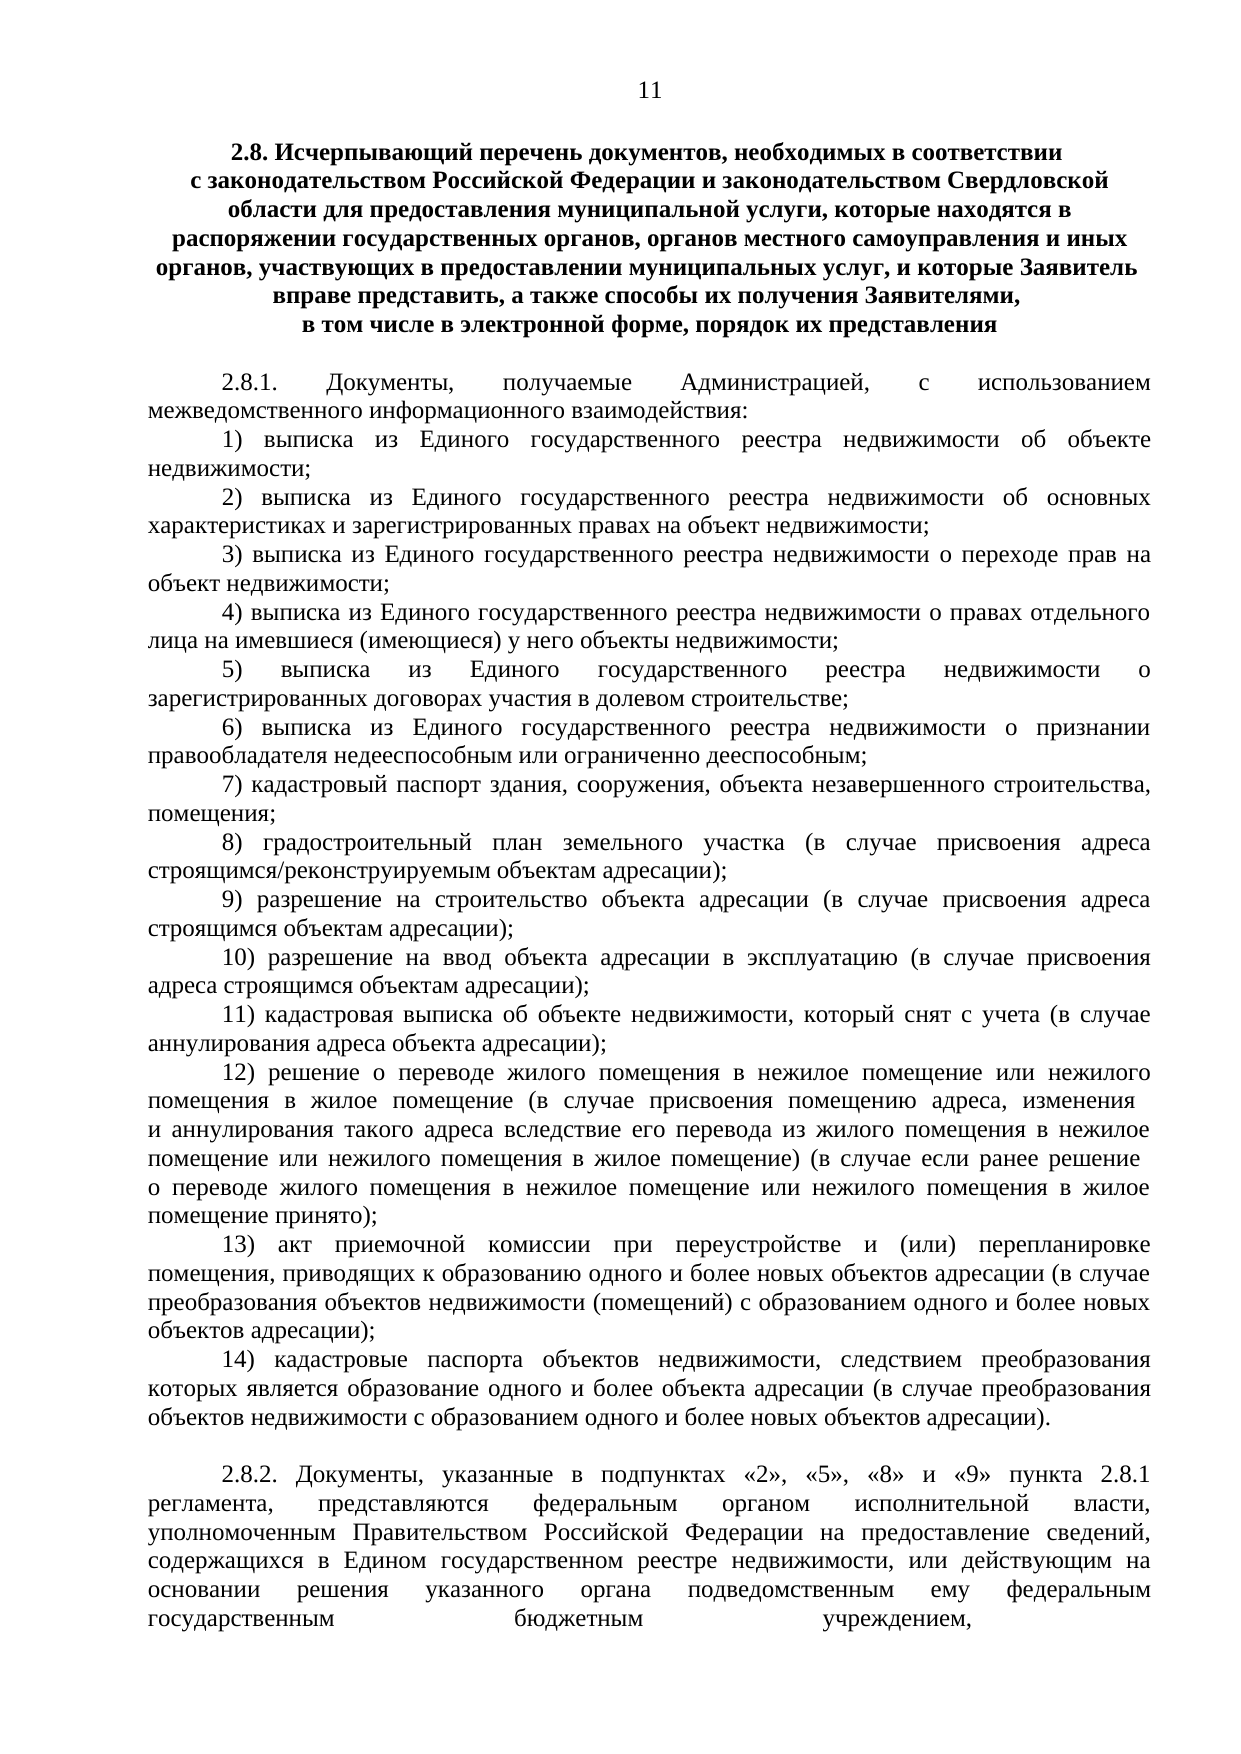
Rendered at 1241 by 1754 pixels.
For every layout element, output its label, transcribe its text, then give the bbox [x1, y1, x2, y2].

text 9) разрешение на строительство объекта адресации (в случае присвоения адреса строящимся объектам адресации); [148, 884, 1152, 942]
text 10) разрешение на ввод объекта адресации в эксплуатацию (в случае присвоения адреса строящимся объектам адресации); [148, 942, 1152, 999]
text 2) выписка из Единого государственного реестра недвижимости об основных характеристиках и зарегистрированных правах на объект недвижимости; [148, 482, 1152, 539]
text 3) выписка из Единого государственного реестра недвижимости о переходе прав на объект недвижимости; [148, 539, 1152, 597]
text 7) кадастровый паспорт здания, сооружения, объекта незавершенного строительства, помещения; [148, 769, 1152, 827]
text 8) градостроительный план земельного участка (в случае присвоения адреса строящимся/реконструируемым объектам адресации); [148, 827, 1152, 884]
text 13) акт приемочной комиссии при переустройстве и (или) перепланировке помещения, приводящих к образованию одного и более новых объектов адресации (в случае преобразования объектов недвижимости (помещений) с образованием одного и более новых объектов адресации); [148, 1229, 1152, 1344]
text 4) выписка из Единого государственного реестра недвижимости о правах отдельного лица на имевшиеся (имеющиеся) у него объекты недвижимости; [148, 597, 1152, 654]
text 12) решение о переводе жилого помещения в нежилое помещение или нежилого помещения в жилое помещение (в случае присвоения помещению адреса, изменения и аннулирования такого адреса вследствие его перевода из жилого помещения в нежилое помещение или нежилого помещения в жилое помещение) (в случае если ранее решение о переводе жилого помещения в нежилое помещение или нежилого помещения в жилое помещение принято); [148, 1057, 1152, 1229]
text 5) выписка из Единого государственного реестра недвижимости о зарегистрированных договорах участия в долевом строительстве; [148, 654, 1152, 712]
text 6) выписка из Единого государственного реестра недвижимости о признании правообладателя недееспособным или ограниченно дееспособным; [148, 712, 1152, 769]
text 1) выписка из Единого государственного реестра недвижимости об объекте недвижимости; [148, 424, 1152, 482]
text 11) кадастровая выписка об объекте недвижимости, который снят с учета (в случае аннулирования адреса объекта адресации); [148, 999, 1152, 1057]
text 2.8.1. Документы, получаемые Администрацией, с использованием межведомственного информационного взаимодействия: [148, 367, 1152, 424]
text 2.8.2. Документы, указанные в подпунктах «2», «5», «8» и «9» пункта 2.8.1 регламента, представляются федеральным органом исполнительной власти, уполномоченным Правительством Российской Федерации на предоставление сведений, содержащихся в Едином государственном реестре недвижимости, или действующим на основании решения указанного органа подведомственным ему федеральным государственным бюджетным учреждением, [148, 1459, 1152, 1632]
text 14) кадастровые паспорта объектов недвижимости, следствием преобразования которых является образование одного и более объекта адресации (в случае преобразования объектов недвижимости с образованием одного и более новых объектов адресации). [148, 1344, 1152, 1430]
subtitle 2.8. Исчерпывающий перечень документов, необходимых в соответствии с законодательством Российской Федерации и законодательством Свердловской области для предоставления муниципальной услуги, которые находятся в распоряжении государственных органов, органов местного самоуправления и иных органов, участвующих в предоставлении муниципальных услуг, и которые Заявитель вправе представить, а также способы их получения Заявителями, в том числе в электронной форме, порядок их представления [148, 137, 1152, 338]
